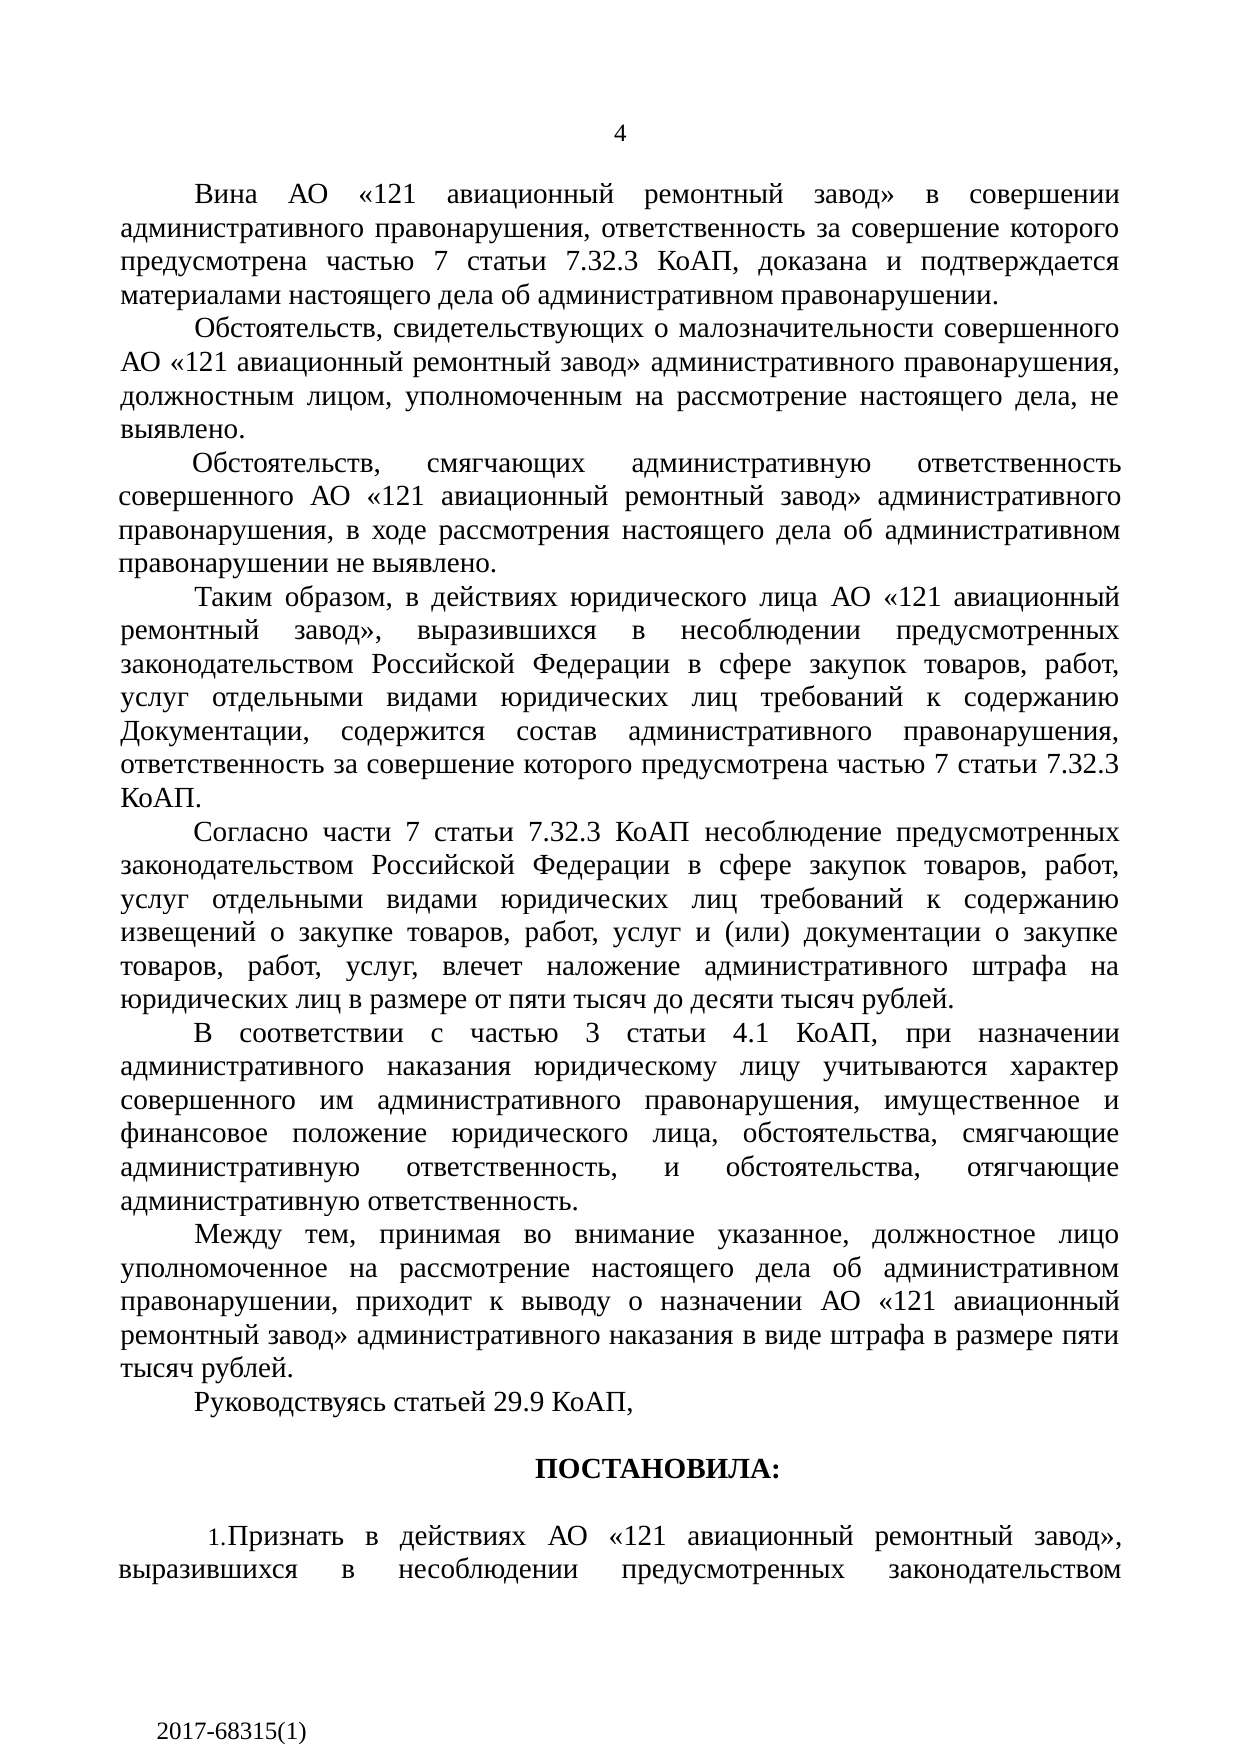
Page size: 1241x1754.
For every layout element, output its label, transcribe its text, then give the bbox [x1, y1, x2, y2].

text Вина АО «121 авиационный ремонтный завод» в совершении административного правонарушения, ответственность за совершение которого предусмотрена частью 7 статьи 7.32.3 КоАП, доказана и подтверждается материалами настоящего дела об административном правонарушении. [120, 176, 1120, 311]
text В соответствии с частью 3 статьи 4.1 КоАП, при назначении административного наказания юридическому лицу учитываются характер совершенного им административного правонарушения, имущественное и финансовое положение юридического лица, обстоятельства, смягчающие административную ответственность, и обстоятельства, отягчающие административную ответственность. Между тем, принимая во внимание указанное, должностное лицо уполномоченное на рассмотрение настоящего дела об административном правонарушении, приходит к выводу о назначении АО «121 авиационный ремонтный завод» административного наказания в виде штрафа в размере пяти тысяч рублей. [120, 1015, 1120, 1384]
text Согласно части 7 статьи 7.32.3 КоАП несоблюдение предусмотренных законодательством Российской Федерации в сфере закупок товаров, работ, услуг отдельными видами юридических лиц требований к содержанию извещений о закупке товаров, работ, услуг и (или) документации о закупке товаров, работ, услуг, влечет наложение административного штрафа на юридических лиц в размере от пяти тысяч до десяти тысяч рублей. [120, 814, 1120, 1015]
text Руководствуясь статьей 29.9 КоАП, [118, 1384, 1122, 1417]
text ПОСТАНОВИЛА: [118, 1451, 1122, 1484]
text Обстоятельств, свидетельствующих о малозначительности совершенного АО «121 авиационный ремонтный завод» административного правонарушения, должностным лицом, уполномоченным на рассмотрение настоящего дела, не выявлено. [120, 311, 1120, 445]
text Обстоятельств, смягчающих административную ответственность совершенного АО «121 авиационный ремонтный завод» административного правонарушения, в ходе рассмотрения настоящего дела об административном правонарушении не выявлено. [118, 445, 1122, 579]
list Признать в действиях АО «121 авиационный ремонтный завод», выразившихся в несоблюдении предусмотренных законодательством [118, 1518, 1122, 1585]
text Таким образом, в действиях юридического лица АО «121 авиационный ремонтный завод», выразившихся в несоблюдении предусмотренных законодательством Российской Федерации в сфере закупок товаров, работ, услуг отдельными видами юридических лиц требований к содержанию Документации, содержится состав административного правонарушения, ответственность за совершение которого предусмотрена частью 7 статьи 7.32.3 КоАП. [120, 579, 1120, 814]
